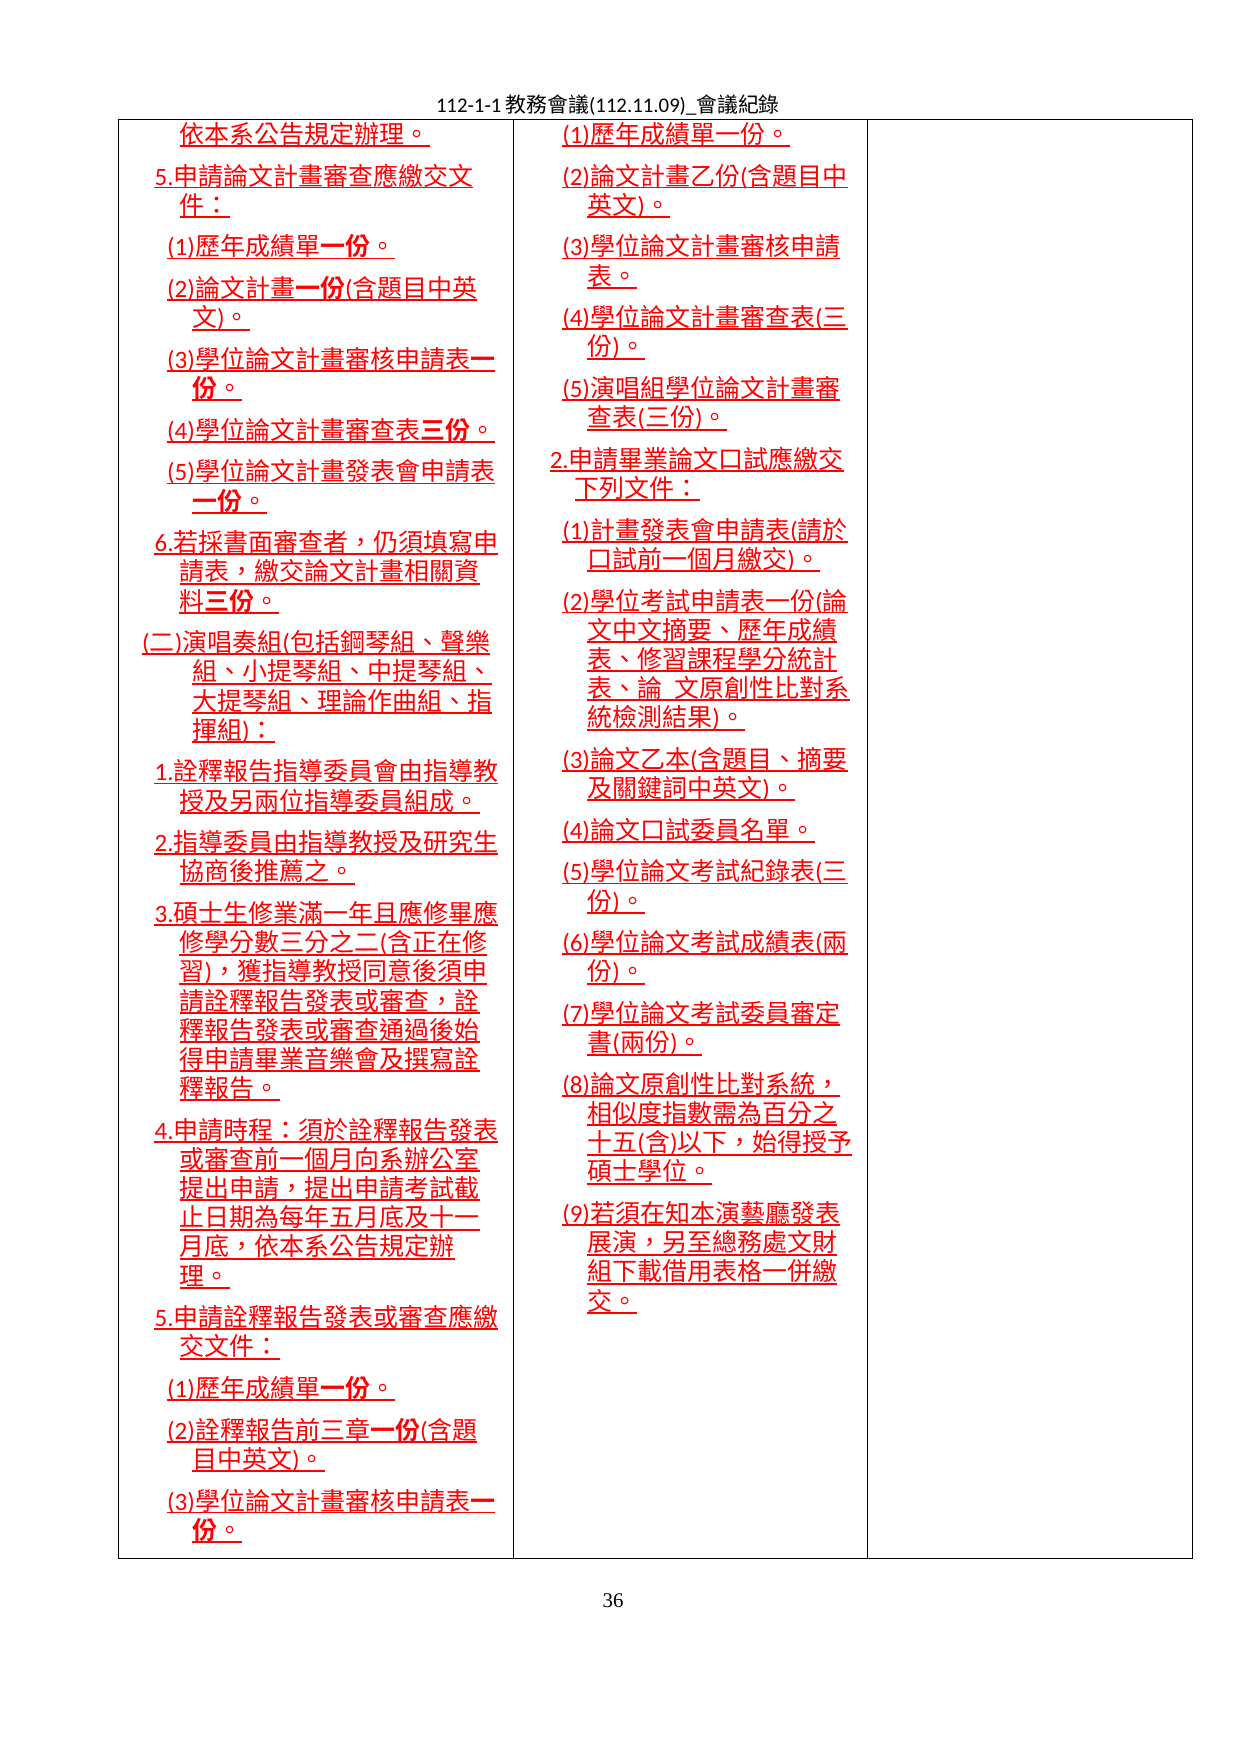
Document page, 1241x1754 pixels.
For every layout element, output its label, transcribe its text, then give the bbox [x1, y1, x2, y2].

table_cell (1)歷年成績單一份。 (2)論文計畫乙份(含題目中英文)。 (3)學位論文計畫審核申請表。 (4)學位論文計畫審查表(三份)。 (5)演唱組學位論文計畫審查表(三份)。 2.申請畢業論文口試應繳交下列文件： (1)計畫發表會申請表(請於口試前一個月繳交)。 (2)學位考試申請表一份(論文中文摘要、歷年成績表、修習課程學分統計表、論 文原創性比對系統檢測結果)。 (3)論文乙本(含題目、摘要及關鍵詞中英文)。 (4)論文口試委員名單。 (5)學位論文考試紀錄表(三份)。 (6)學位論文考試成績表(兩份)。 (7)學位論文考試委員審定書(兩份)。 (8)論文原創性比對系統，相似度指數需為百分之十五(含)以下，始得授予碩士學位。 (9)若須在知本演藝廳發表展演，另至總務處文財組下載借用表格一併繳交。 [514, 120, 867, 1557]
table_cell [868, 120, 1192, 1557]
table_cell 依本系公告規定辦理。 5.申請論文計畫審查應繳交文件： (1)歷年成績單一份。 (2)論文計畫一份(含題目中英文)。 (3)學位論文計畫審核申請表一份。 (4)學位論文計畫審查表三份。 (5)學位論文計畫發表會申請表一份。 6.若採書面審查者，仍須填寫申請表，繳交論文計畫相關資料三份。 (二)演唱奏組(包括鋼琴組、聲樂組、小提琴組、中提琴組、大提琴組、理論作曲組、指揮組)： 1.詮釋報告指導委員會由指導教授及另兩位指導委員組成。 2.指導委員由指導教授及研究生協商後推薦之。 3.碩士生修業滿一年且應修畢應修學分數三分之二(含正在修習)，獲指導教授同意後須申請詮釋報告發表或審查，詮釋報告發表或審查通過後始得申請畢業音樂會及撰寫詮釋報告。 4.申請時程：須於詮釋報告發表或審查前一個月向系辦公室提出申請，提出申請考試截止日期為每年五月底及十一月底，依本系公告規定辦理。 5.申請詮釋報告發表或審查應繳交文件： (1)歷年成績單一份。 (2)詮釋報告前三章一份(含題目中英文)。 (3)學位論文計畫審核申請表一份。 [119, 120, 513, 1557]
